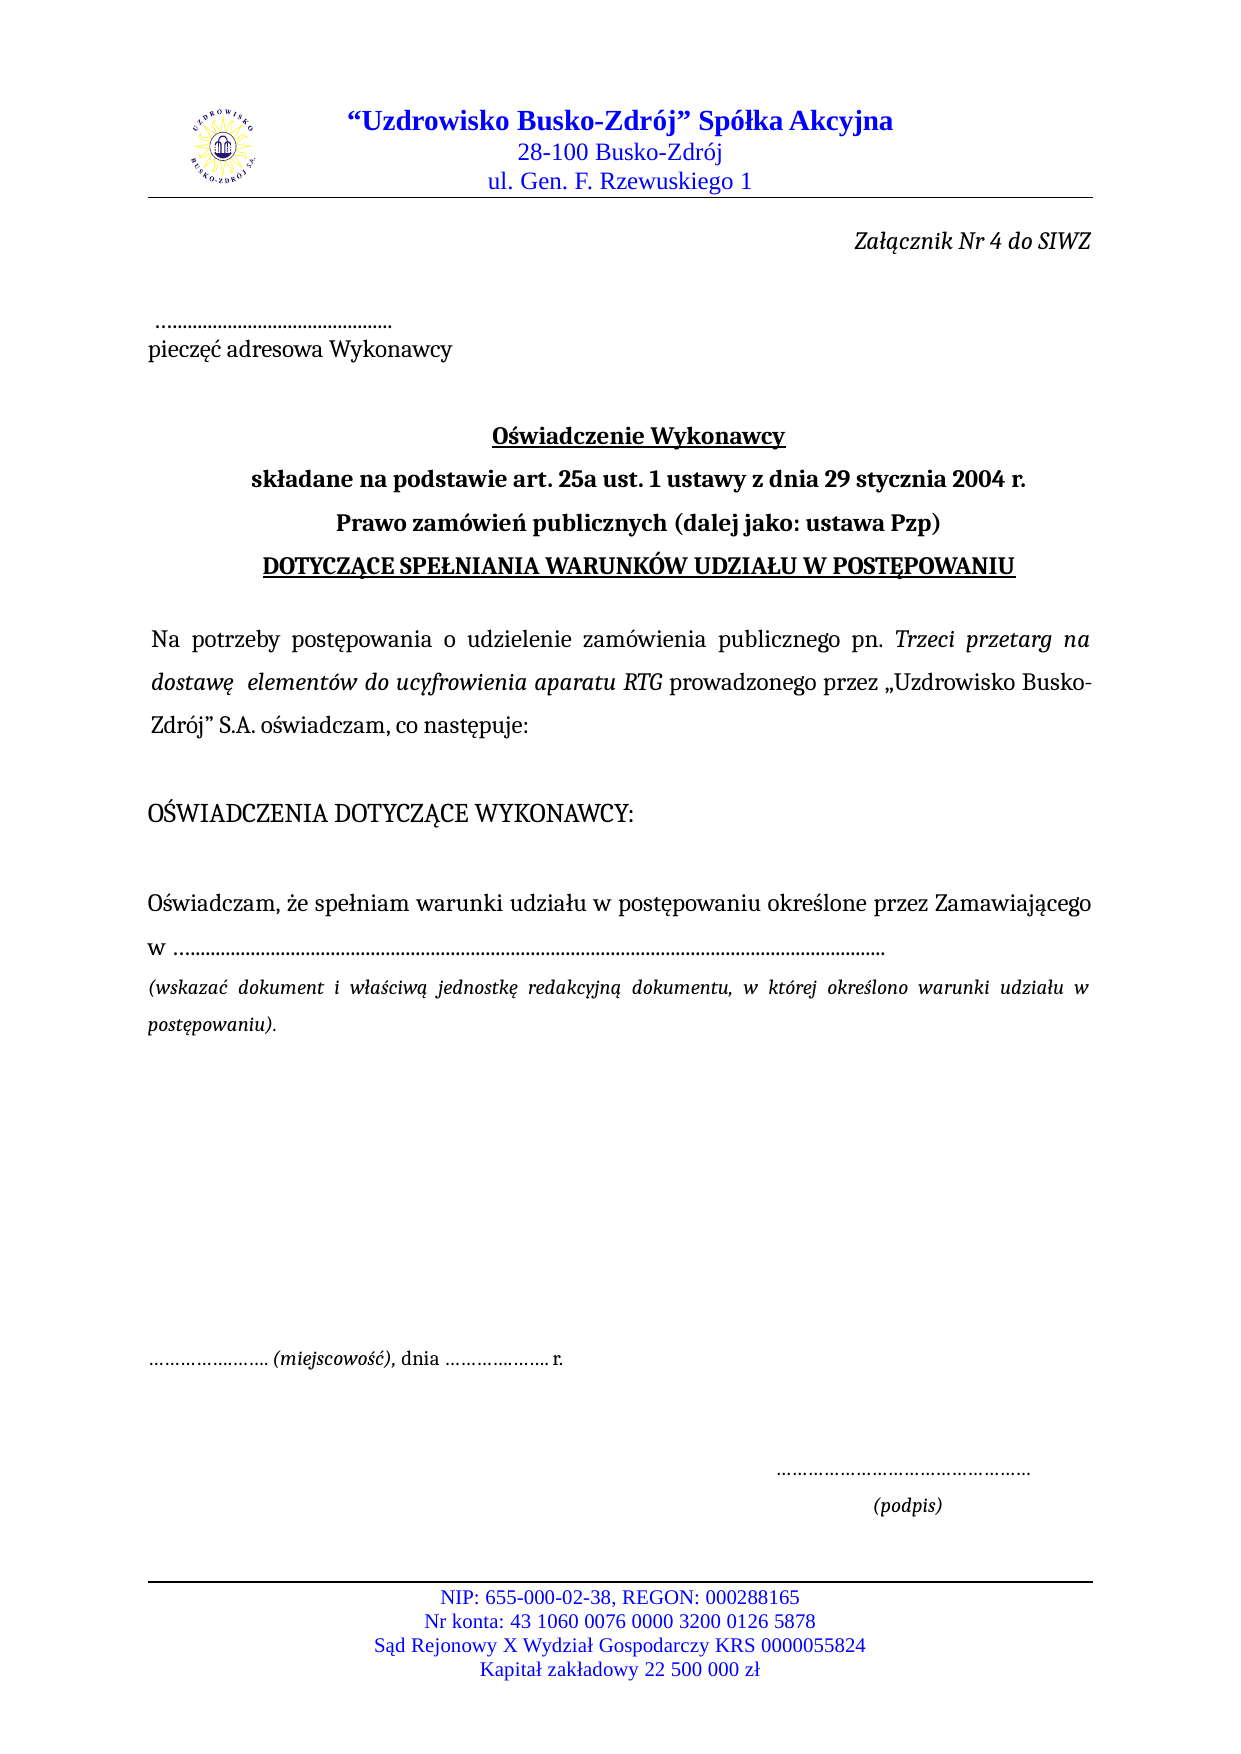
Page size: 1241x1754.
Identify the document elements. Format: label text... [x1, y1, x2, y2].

list Oświadczam, że spełniam warunki udziału w postępowaniu określone przez Zamawiającego w …........................................................................................................................................... [148, 889, 1093, 961]
text …………….……. (miejscowość), dnia ………….……. r. [148, 1346, 1093, 1371]
list (podpis) [149, 1493, 1093, 1518]
text ………………………………………… [149, 1456, 1093, 1481]
list pieczęć adresowa Wykonawcy [148, 335, 1093, 364]
list Załącznik Nr 4 do SIWZ [148, 227, 1093, 256]
list OŚWIADCZENIA DOTYCZĄCE WYKONAWCY: [148, 798, 1093, 830]
list DOTYCZĄCE SPEŁNIANIA WARUNKÓW UDZIAŁU W POSTĘPOWANIU [148, 552, 1093, 581]
list składane na podstawie art. 25a ust. 1 ustawy z dnia 29 stycznia 2004 r. [148, 465, 1093, 494]
list (wskazać dokument i właściwą jednostkę redakcyjną dokumentu, w której określono warunki udziału w postępowaniu). [148, 976, 1093, 1037]
list …............................................ [148, 306, 1093, 335]
list Oświadczenie Wykonawcy [148, 422, 1093, 451]
list Na potrzeby postępowania o udzielenie zamówienia publicznego pn. Trzeci przetarg na dostawę elementów do ucyfrowienia aparatu RTG prowadzonego przez „Uzdrowisko Busko-Zdrój” S.A. oświadczam, co następuje: [151, 624, 1093, 740]
list Prawo zamówień publicznych (dalej jako: ustawa Pzp) [148, 509, 1093, 538]
